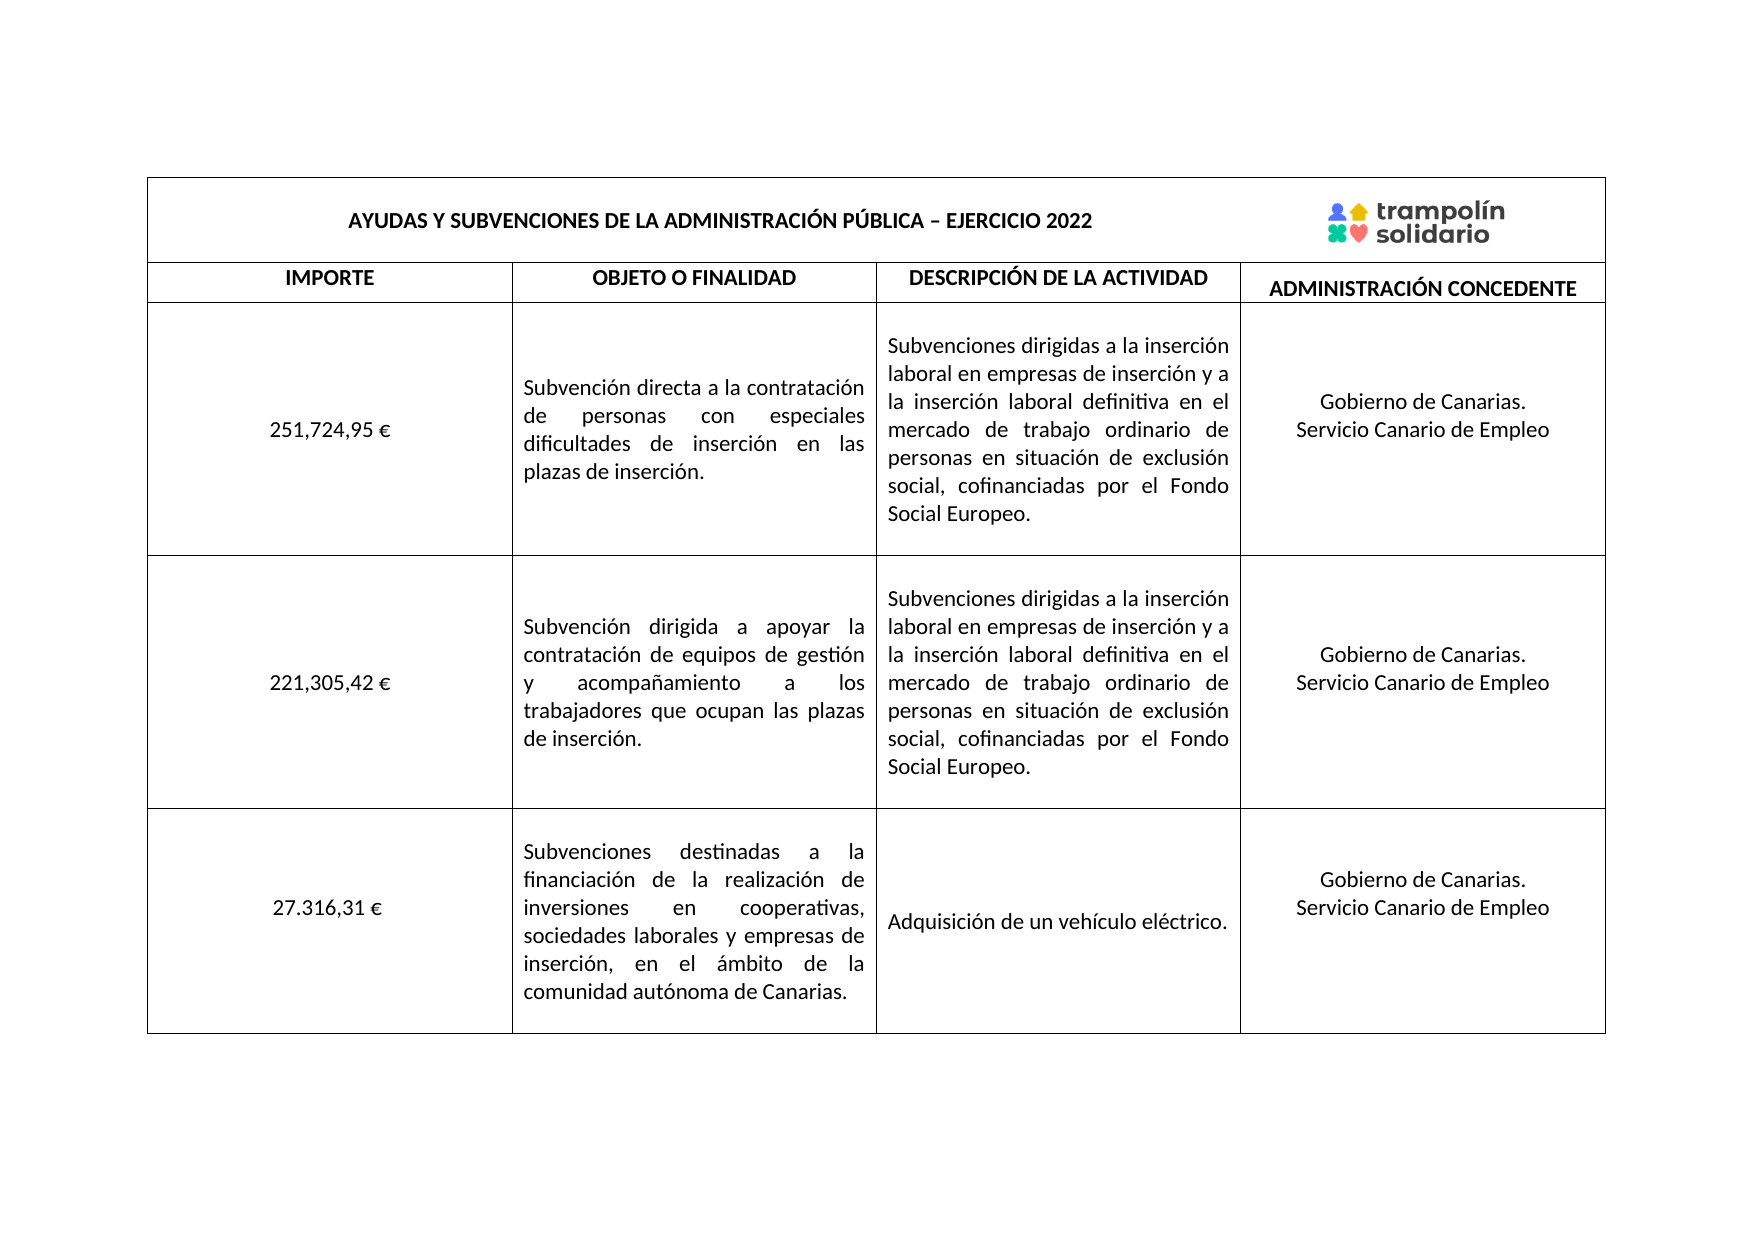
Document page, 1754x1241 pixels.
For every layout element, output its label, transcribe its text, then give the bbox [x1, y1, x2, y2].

table_cell Subvención directa a la contratación de personas con especiales dificultades de inserción en las plazas de inserción. [513, 303, 876, 555]
table_cell Subvenciones dirigidas a la inserción laboral en empresas de inserción y a la inserción laboral definitiva en el mercado de trabajo ordinario de personas en situación de exclusión social, cofinanciadas por el Fondo Social Europeo. [877, 303, 1240, 555]
table_cell Gobierno de Canarias. Servicio Canario de Empleo [1241, 809, 1605, 1033]
table_header AYUDAS Y SUBVENCIONES DE LA ADMINISTRACIÓN PÚBLICA – EJERCICIO 2022 [148, 178, 1282, 262]
table_cell Subvenciones destinadas a la financiación de la realización de inversiones en cooperativas, sociedades laborales y empresas de inserción, en el ámbito de la comunidad autónoma de Canarias. [513, 809, 876, 1033]
table_cell 251,724,95 € [148, 303, 512, 555]
picture [1282, 175, 1550, 274]
table_cell Adquisición de un vehículo eléctrico. [877, 809, 1240, 1033]
table_cell Subvención dirigida a apoyar la contratación de equipos de gestión y acompañamiento a los trabajadores que ocupan las plazas de inserción. [513, 556, 876, 808]
table_cell Gobierno de Canarias. Servicio Canario de Empleo [1241, 556, 1605, 808]
table_cell Subvenciones dirigidas a la inserción laboral en empresas de inserción y a la inserción laboral definitiva en el mercado de trabajo ordinario de personas en situación de exclusión social, cofinanciadas por el Fondo Social Europeo. [877, 556, 1240, 808]
table_cell Gobierno de Canarias. Servicio Canario de Empleo [1241, 303, 1605, 555]
table_cell IMPORTE [148, 263, 512, 302]
table_cell OBJETO O FINALIDAD [513, 263, 876, 302]
table_cell 221,305,42 € [148, 556, 512, 808]
table_cell DESCRIPCIÓN DE LA ACTIVIDAD [877, 263, 1240, 302]
table_header [1550, 178, 1605, 262]
table_cell 27.316,31 € [148, 809, 512, 1033]
table_cell ADMINISTRACIÓN CONCEDENTE [1241, 263, 1605, 302]
